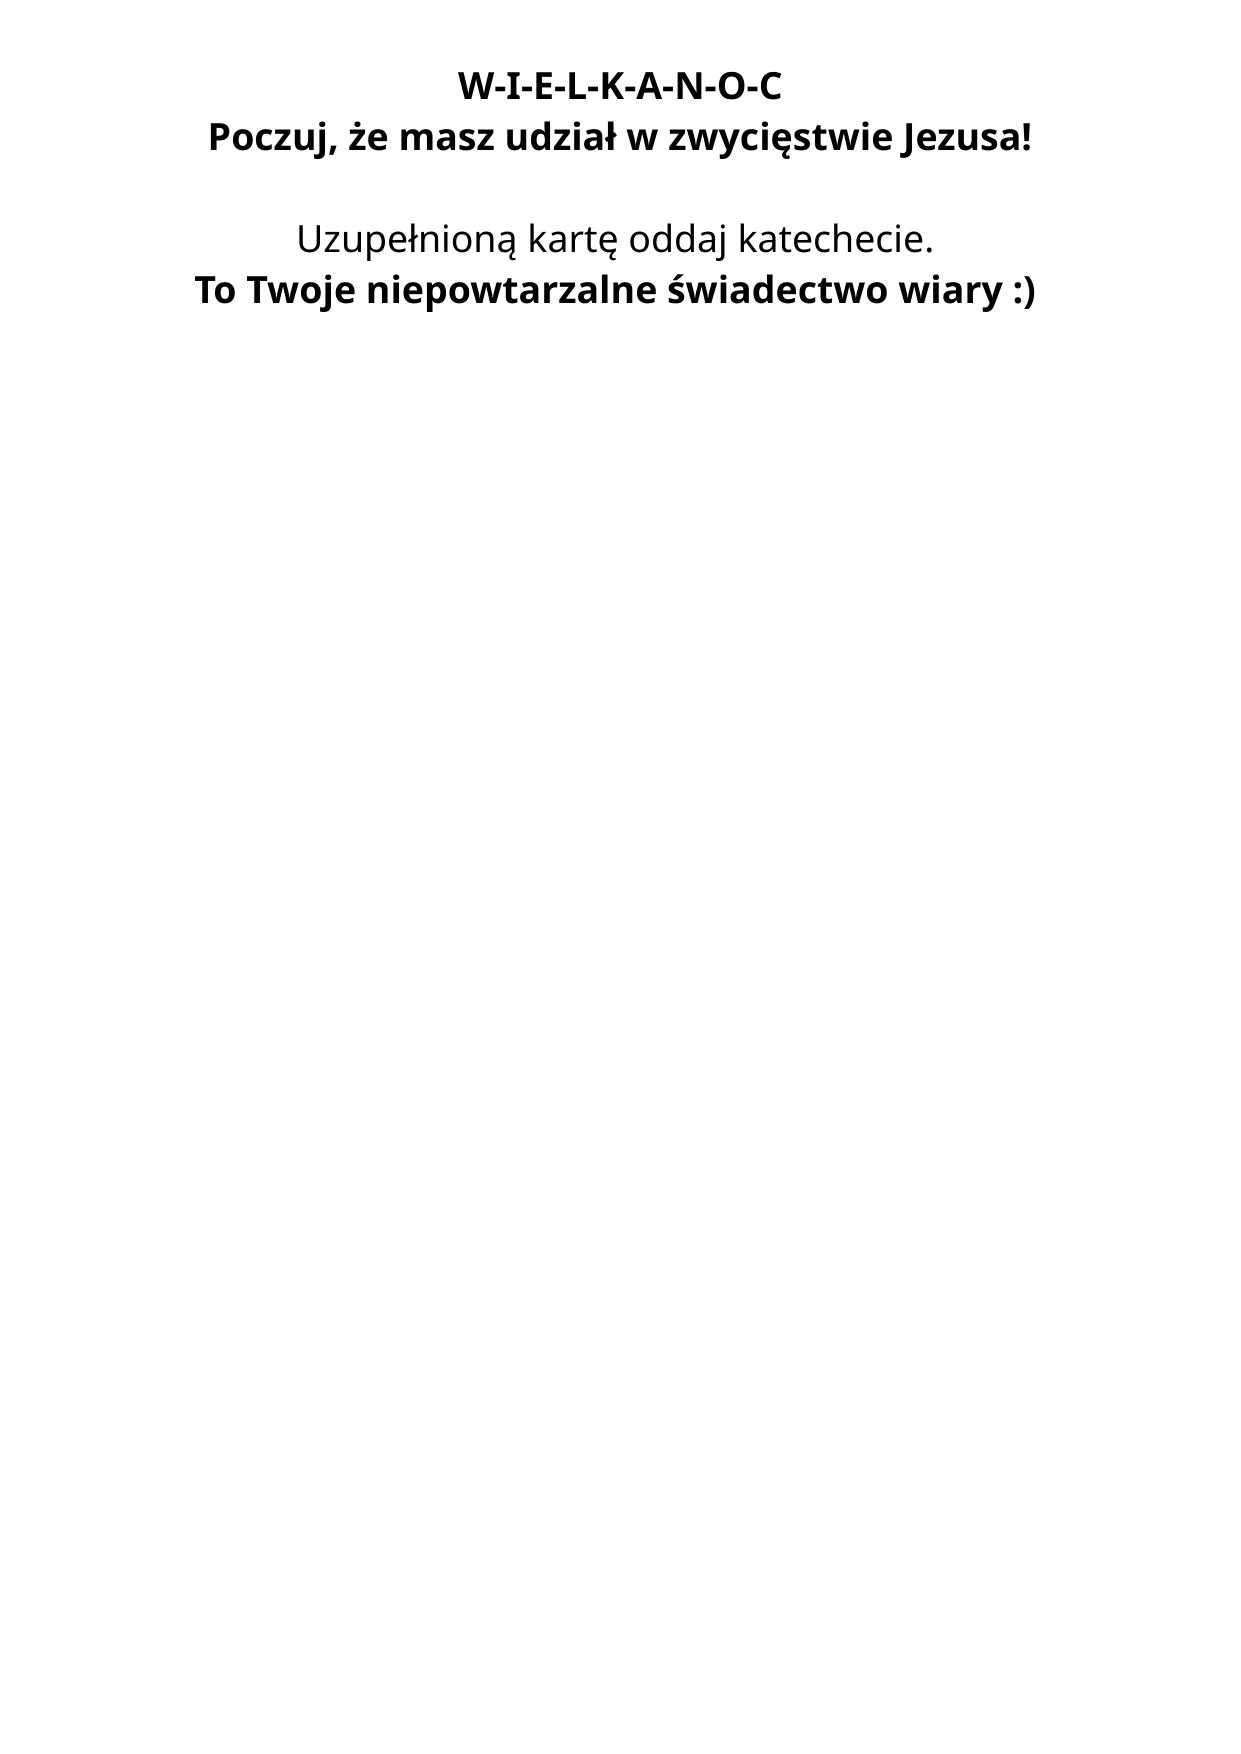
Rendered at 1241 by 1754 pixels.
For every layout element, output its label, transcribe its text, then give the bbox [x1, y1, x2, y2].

text W-I-E-L-K-A-N-O-C [118, 59, 1122, 110]
text Uzupełnioną kartę oddaj katechecie. [118, 212, 1122, 263]
text Poczuj, że masz udział w zwycięstwie Jezusa! [118, 110, 1122, 161]
text To Twoje niepowtarzalne świadectwo wiary :) [118, 263, 1122, 314]
